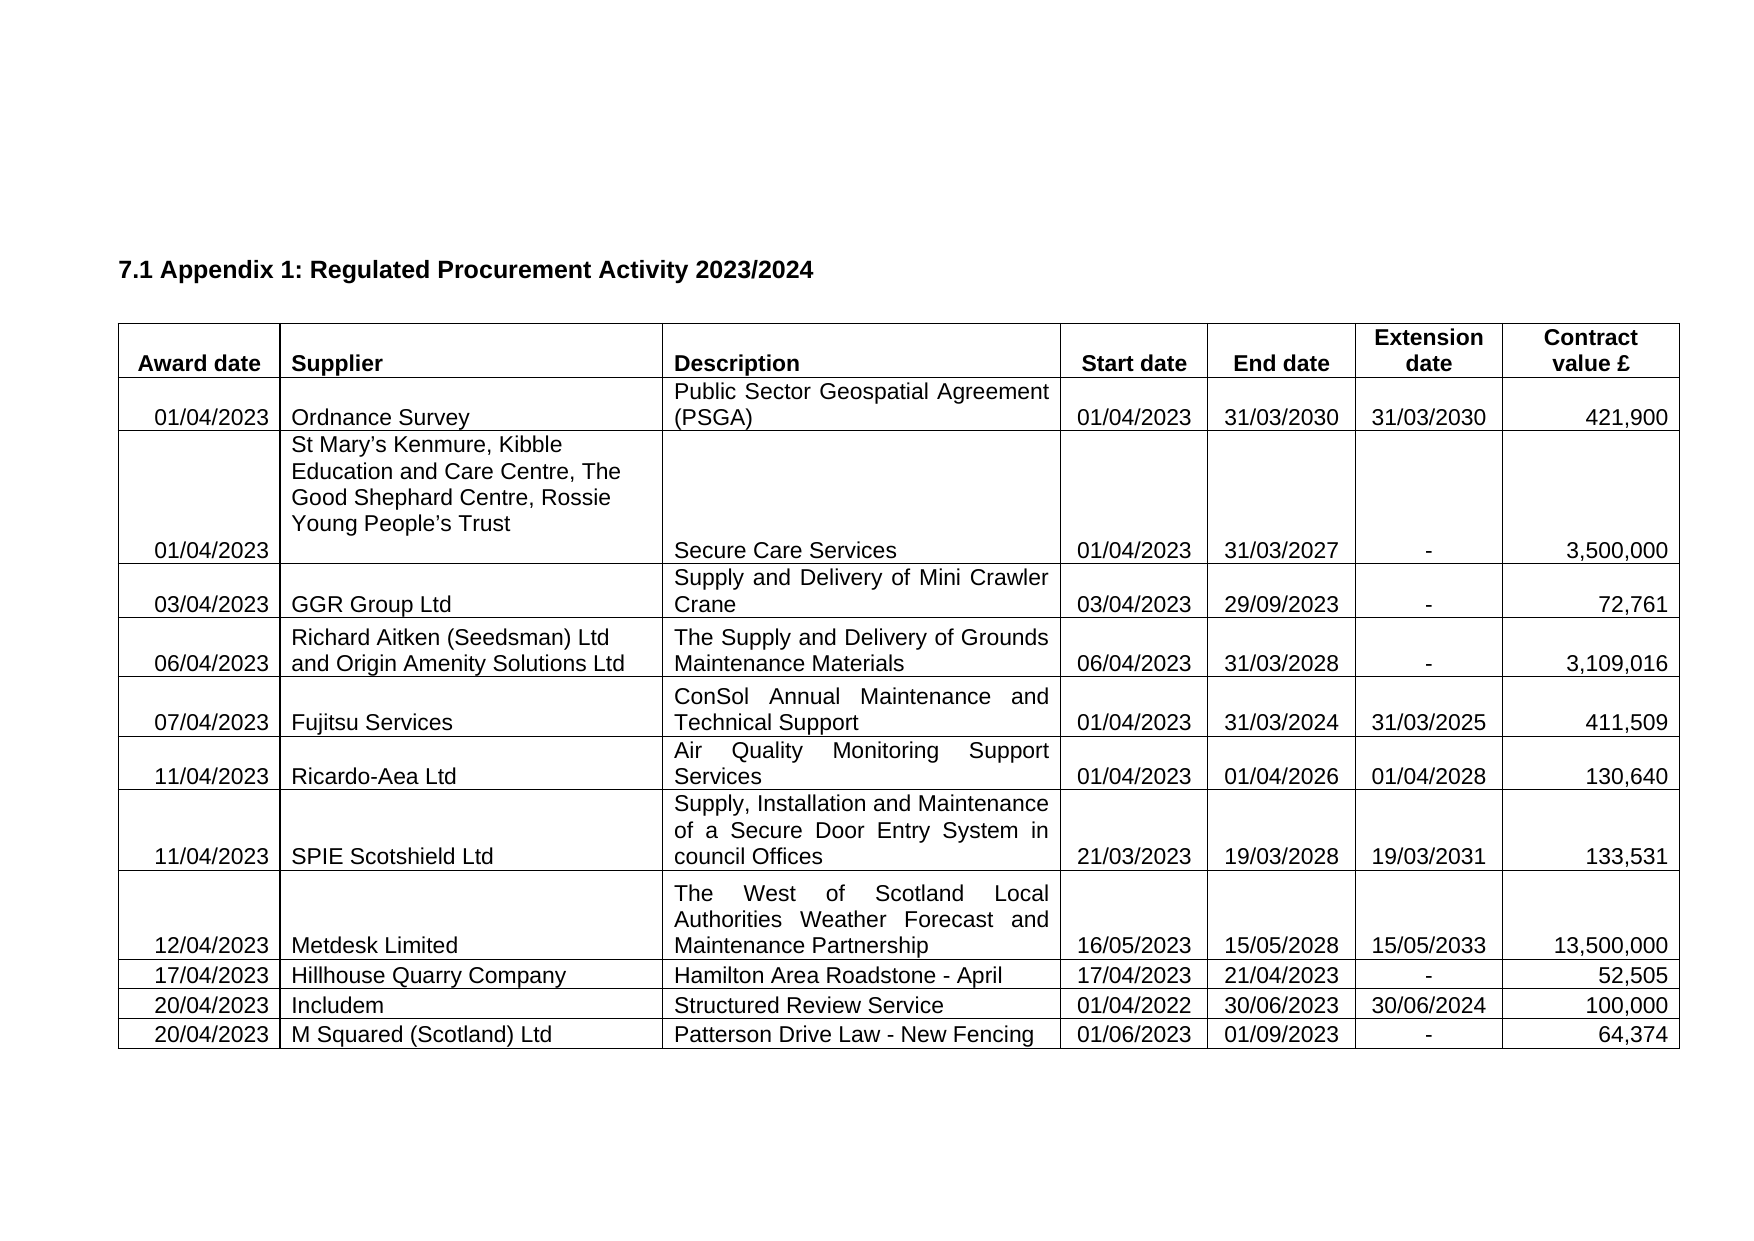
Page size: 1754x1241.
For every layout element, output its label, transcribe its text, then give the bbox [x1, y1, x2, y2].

table_cell 31/03/2030 [1208, 378, 1355, 430]
table_cell 17/04/2023 [119, 960, 279, 988]
table_cell 31/03/2025 [1356, 677, 1502, 736]
table_cell 64,374 [1503, 1019, 1679, 1048]
table_cell St Mary’s Kenmure, Kibble Education and Care Centre, The Good Shephard Centre, Rossie Young People’s Trust [281, 431, 662, 563]
table_cell 11/04/2023 [119, 790, 279, 869]
table_header Supplier [281, 324, 662, 377]
table_cell 19/03/2028 [1208, 790, 1355, 869]
table_cell - [1356, 1019, 1502, 1048]
table_cell 12/04/2023 [119, 871, 279, 958]
table_cell - [1356, 431, 1502, 563]
table_cell Supply and Delivery of Mini Crawler Crane [663, 564, 1060, 617]
table_header Description [663, 324, 1060, 377]
table_cell 31/03/2027 [1208, 431, 1355, 563]
table_cell 03/04/2023 [1061, 564, 1207, 617]
table_cell Air Quality Monitoring Support Services [663, 737, 1060, 789]
subtitle 7.1 Appendix 1: Regulated Procurement Activity 2023/2024 [118, 255, 1695, 284]
table_cell 15/05/2028 [1208, 871, 1355, 958]
table_header End date [1208, 324, 1355, 377]
table_cell Structured Review Service [663, 989, 1060, 1018]
table_cell 07/04/2023 [119, 677, 279, 736]
table_cell 01/04/2023 [1061, 737, 1207, 789]
table_cell 01/04/2026 [1208, 737, 1355, 789]
table_cell 3,109,016 [1503, 618, 1679, 676]
table_cell 13,500,000 [1503, 871, 1679, 958]
table_cell 19/03/2031 [1356, 790, 1502, 869]
table_cell 31/03/2024 [1208, 677, 1355, 736]
table_cell 15/05/2033 [1356, 871, 1502, 958]
table_cell Includem [281, 989, 662, 1018]
table_header Contract value £ [1503, 324, 1679, 377]
table_cell 11/04/2023 [119, 737, 279, 789]
table_cell 100,000 [1503, 989, 1679, 1018]
table_cell ConSol Annual Maintenance and Technical Support [663, 677, 1060, 736]
table_cell 03/04/2023 [119, 564, 279, 617]
table_cell Hillhouse Quarry Company [281, 960, 662, 988]
table_cell Supply, Installation and Maintenance of a Secure Door Entry System in council Offices [663, 790, 1060, 869]
table_cell 01/04/2023 [1061, 431, 1207, 563]
table_cell SPIE Scotshield Ltd [281, 790, 662, 869]
table_cell M Squared (Scotland) Ltd [281, 1019, 662, 1048]
table_cell 3,500,000 [1503, 431, 1679, 563]
table_cell Public Sector Geospatial Agreement (PSGA) [663, 378, 1060, 430]
table_cell 06/04/2023 [1061, 618, 1207, 676]
table_cell 01/09/2023 [1208, 1019, 1355, 1048]
table_cell 31/03/2030 [1356, 378, 1502, 430]
table_cell 20/04/2023 [119, 989, 279, 1018]
table_cell - [1356, 960, 1502, 988]
table_cell 01/04/2023 [1061, 378, 1207, 430]
table_cell Hamilton Area Roadstone - April [663, 960, 1060, 988]
table_cell 21/03/2023 [1061, 790, 1207, 869]
table_cell 01/04/2022 [1061, 989, 1207, 1018]
table_cell 130,640 [1503, 737, 1679, 789]
table_header Start date [1061, 324, 1207, 377]
table_cell 01/04/2028 [1356, 737, 1502, 789]
table_cell The West of Scotland Local Authorities Weather Forecast and Maintenance Partnership [663, 871, 1060, 958]
table_cell - [1356, 618, 1502, 676]
table_cell Patterson Drive Law - New Fencing [663, 1019, 1060, 1048]
table_cell 21/04/2023 [1208, 960, 1355, 988]
table_header Award date [119, 324, 279, 377]
table_cell 16/05/2023 [1061, 871, 1207, 958]
table_cell 411,509 [1503, 677, 1679, 736]
table_cell Secure Care Services [663, 431, 1060, 563]
table_cell 72,761 [1503, 564, 1679, 617]
table_cell 01/06/2023 [1061, 1019, 1207, 1048]
table_cell Ricardo-Aea Ltd [281, 737, 662, 789]
table_cell 01/04/2023 [1061, 677, 1207, 736]
table_cell 17/04/2023 [1061, 960, 1207, 988]
table_cell 133,531 [1503, 790, 1679, 869]
table_header Extension date [1356, 324, 1502, 377]
table_cell Richard Aitken (Seedsman) Ltd and Origin Amenity Solutions Ltd [281, 618, 662, 676]
table_cell Metdesk Limited [281, 871, 662, 958]
table_cell - [1356, 564, 1502, 617]
table_cell Ordnance Survey [281, 378, 662, 430]
table_cell 31/03/2028 [1208, 618, 1355, 676]
table_cell 01/04/2023 [119, 431, 279, 563]
table_cell 06/04/2023 [119, 618, 279, 676]
table_cell 30/06/2023 [1208, 989, 1355, 1018]
table_cell 29/09/2023 [1208, 564, 1355, 617]
table_cell The Supply and Delivery of Grounds Maintenance Materials [663, 618, 1060, 676]
table_cell 421,900 [1503, 378, 1679, 430]
table_cell 20/04/2023 [119, 1019, 279, 1048]
table_cell 30/06/2024 [1356, 989, 1502, 1018]
table_cell GGR Group Ltd [281, 564, 662, 617]
table_cell 01/04/2023 [119, 378, 279, 430]
table_cell 52,505 [1503, 960, 1679, 988]
table_cell Fujitsu Services [281, 677, 662, 736]
